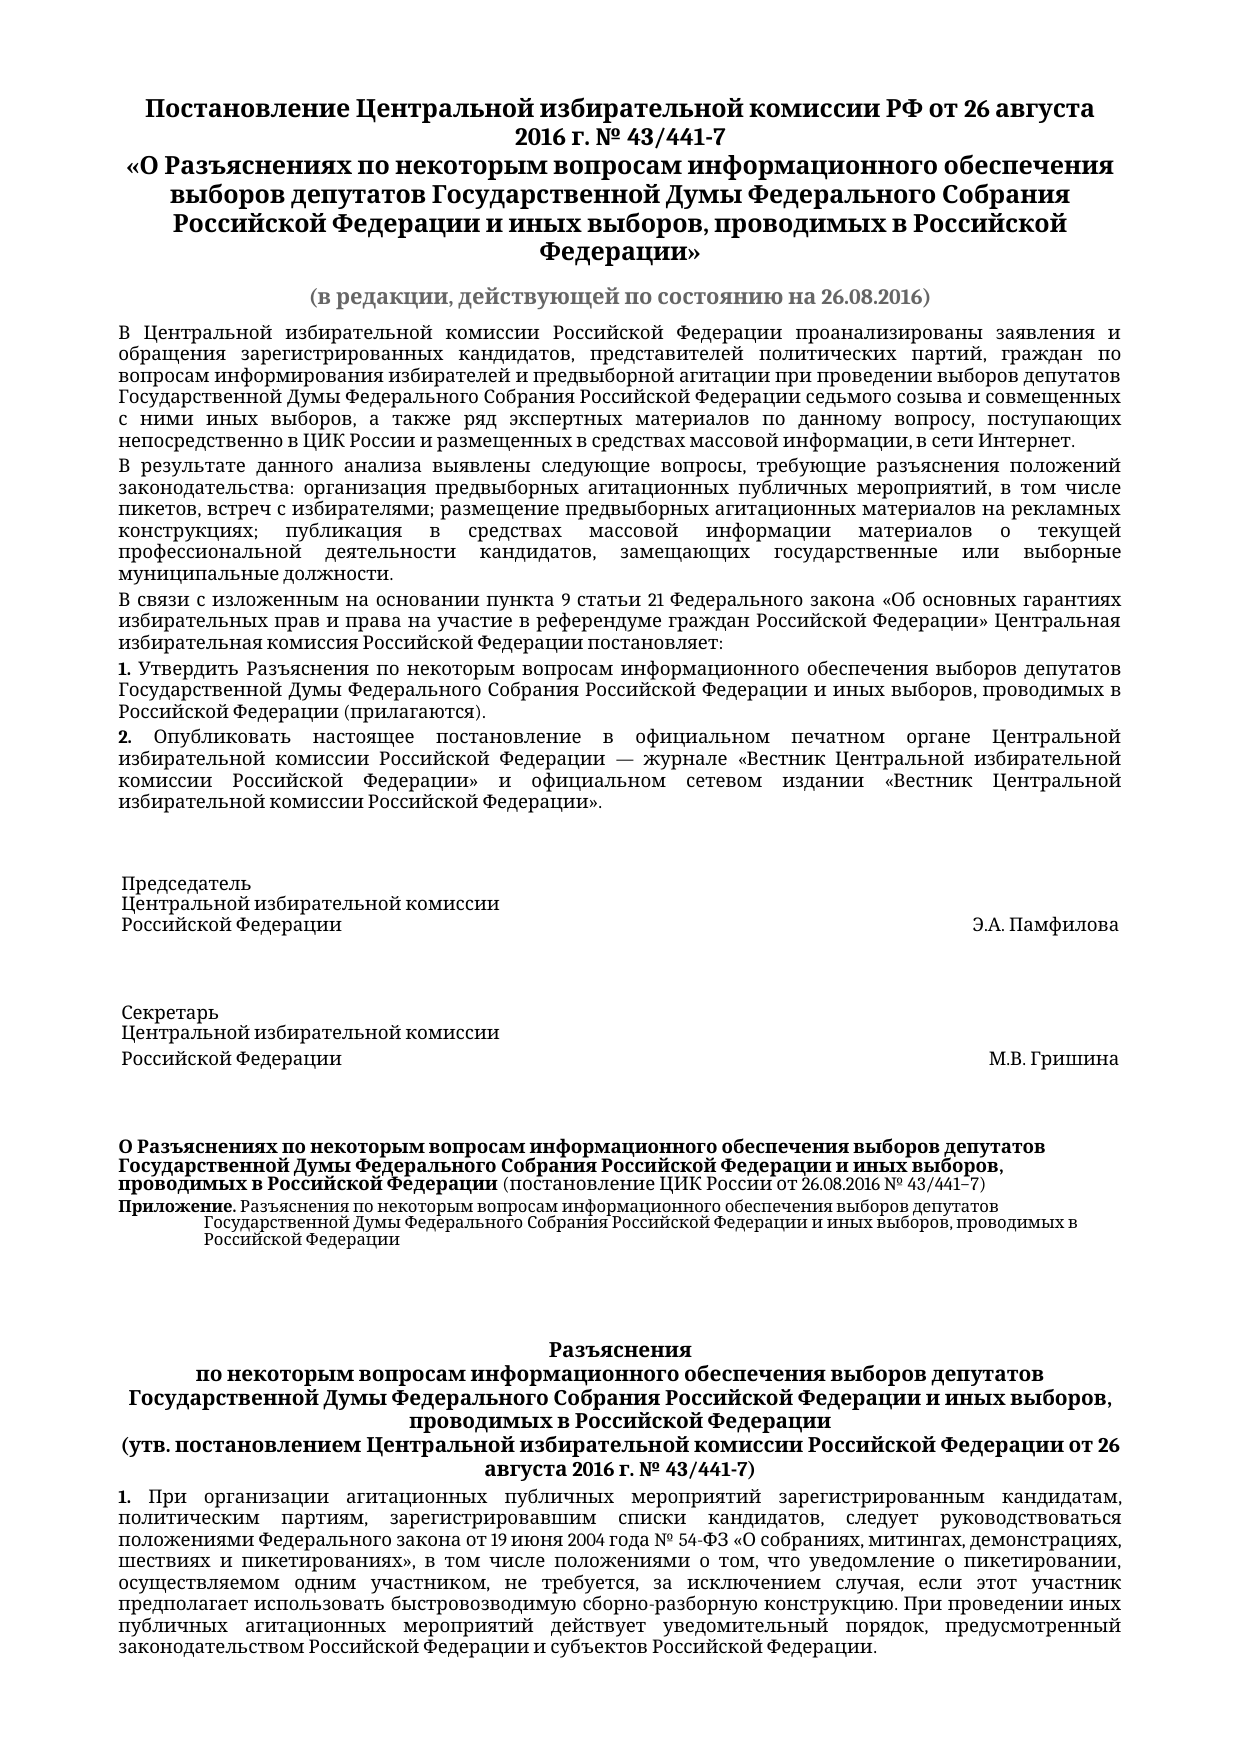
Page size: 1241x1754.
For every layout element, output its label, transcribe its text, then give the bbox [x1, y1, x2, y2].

table_header Председатель Центральной избирательной комиссии Российской Федерации [118, 871, 781, 943]
text 1. Утвердить Разъяснения по некоторым вопросам информационного обеспечения выборов депутатов Государственной Думы Федерального Собрания Российской Федерации и иных выборов, проводимых в Российской Федерации (прилагаются). [118, 658, 1122, 723]
text В Центральной избирательной комиссии Российской Федерации проанализированы заявления и обращения зарегистрированных кандидатов, представителей политических партий, граждан по вопросам информирования избирателей и предвыборной агитации при проведении выборов депутатов Государственной Думы Федерального Собрания Российской Федерации седьмого созыва и совмещенных с ними иных выборов, а также ряд экспертных материалов по данному вопросу, поступающих непосредственно в ЦИК России и размещенных в средствах массовой информации, в сети Интернет. [118, 322, 1122, 452]
text 1. При организации агитационных публичных мероприятий зарегистрированным кандидатам, политическим партиям, зарегистрировавшим списки кандидатов, следует руководствоваться положениями Федерального закона от 19 июня 2004 года № 54-ФЗ «О собраниях, митингах, демонстрациях, шествиях и пикетированиях», в том числе положениями о том, что уведомление о пикетировании, осуществляемом одним участником, не требуется, за исключением случая, если этот участник предполагает использовать быстровозводимую сборно-разборную конструкцию. При проведении иных публичных агитационных мероприятий действует уведомительный порядок, предусмотренный законодательством Российской Федерации и субъектов Российской Федерации. [118, 1486, 1122, 1659]
table_header М.В. Гришина [781, 1001, 1122, 1076]
text В связи с изложенным на основании пункта 9 статьи 21 Федерального закона «Об основных гарантиях избирательных прав и права на участие в референдуме граждан Российской Федерации» Центральная избирательная комиссия Российской Федерации постановляет: [118, 589, 1122, 654]
table_header Э.А. Памфилова [781, 871, 1122, 943]
text О Разъяснениях по некоторым вопросам информационного обеспечения выборов депутатов Государственной Думы Федерального Собрания Российской Федерации и иных выборов, проводимых в Российской Федерации (постановление ЦИК России от 26.08.2016 № 43/441−7) [118, 1138, 1122, 1195]
subtitle Постановление Центральной избирательной комиссии РФ от 26 августа 2016 г. № 43/441-7 «О Разъяснениях по некоторым вопросам информационного обеспечения выборов депутатов Государственной Думы Федерального Собрания Российской Федерации и иных выборов, проводимых в Российской Федерации» [118, 94, 1122, 267]
text В результате данного анализа выявлены следующие вопросы, требующие разъяснения положений законодательства: организация предвыборных агитационных публичных мероприятий, в том числе пикетов, встреч с избирателями; размещение предвыборных агитационных материалов на рекламных конструкциях; публикация в средствах массовой информации материалов о текущей профессиональной деятельности кандидатов, замещающих государственные или выборные муниципальные должности. [118, 456, 1122, 585]
text Приложение. Разъяснения по некоторым вопросам информационного обеспечения выборов депутатов Государственной Думы Федерального Собрания Российской Федерации и иных выборов, проводимых в Российской Федерации [118, 1199, 1122, 1248]
text Разъяснения по некоторым вопросам информационного обеспечения выборов депутатов Государственной Думы Федерального Собрания Российской Федерации и иных выборов, проводимых в Российской Федерации (утв. постановлением Центральной избирательной комиссии Российской Федерации от 26 августа 2016 г. № 43/441-7) [118, 1338, 1122, 1482]
subtitle (в редакции, действующей по состоянию на 26.08.2016) [118, 285, 1122, 310]
table_header Секретарь Центральной избирательной комиссии Российской Федерации [118, 1001, 781, 1076]
text 2. Опубликовать настоящее постановление в официальном печатном органе Центральной избирательной комиссии Российской Федерации — журнале «Вестник Центральной избирательной комиссии Российской Федерации» и официальном сетевом издании «Вестник Центральной избирательной комиссии Российской Федерации». [118, 727, 1122, 813]
